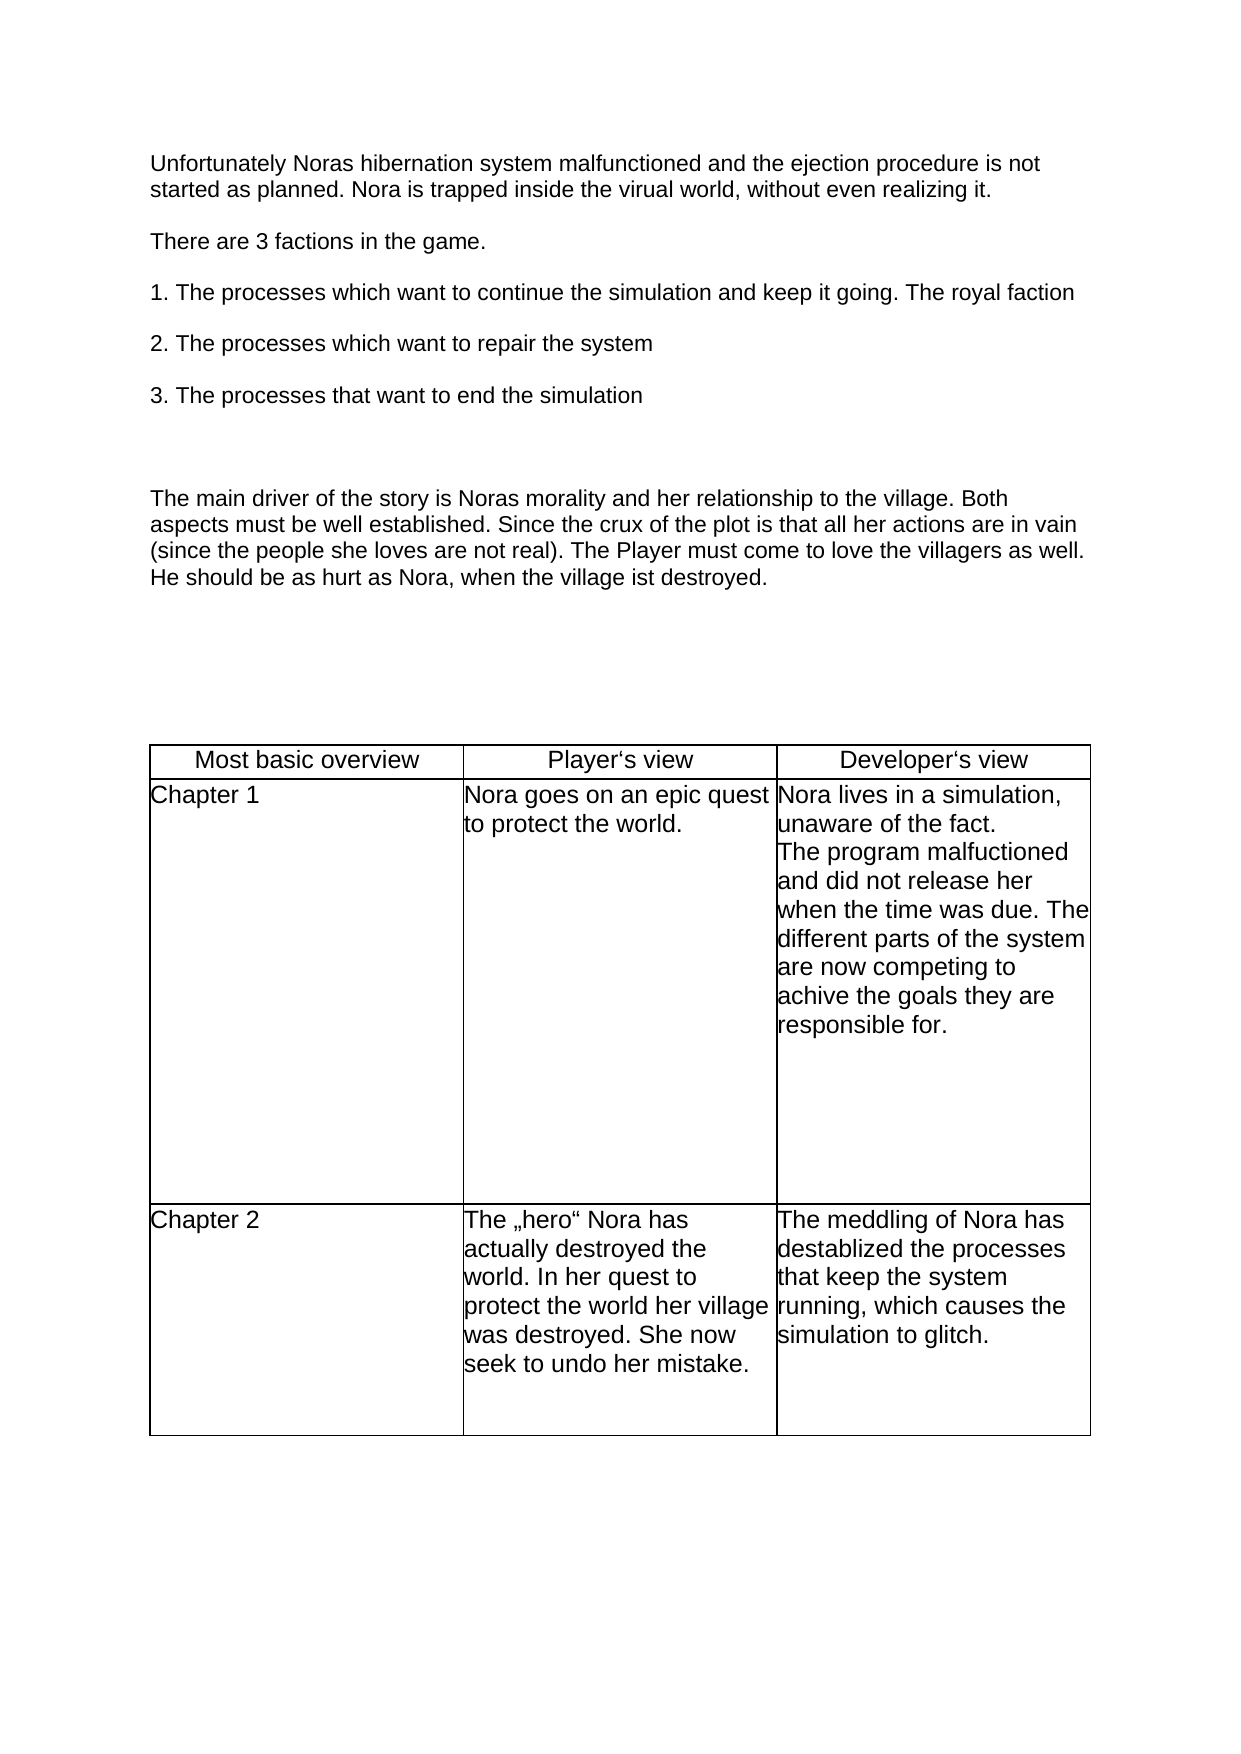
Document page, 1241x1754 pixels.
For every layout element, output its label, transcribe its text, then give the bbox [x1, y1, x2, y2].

text 1. The processes which want to continue the simulation and keep it going. The royal faction [150, 279, 1090, 305]
text 3. The processes that want to end the simulation [150, 382, 1090, 408]
text 2. The processes which want to repair the system [150, 330, 1090, 357]
table_cell Nora goes on an epic quest to protect the world. [464, 780, 776, 1203]
table_cell Nora lives in a simulation, unaware of the fact. The program malfuctioned and did not release her when the time was due. The different parts of the system are now competing to achive the goals they are responsible for. [778, 780, 1090, 1203]
table_header Player‘s view [464, 746, 776, 778]
table_cell The „hero“ Nora has actually destroyed the world. In her quest to protect the world her village was destroyed. She now seek to undo her mistake. [464, 1205, 776, 1434]
table_cell The meddling of Nora has destablized the processes that keep the system running, which causes the simulation to glitch. [778, 1205, 1090, 1434]
table_header Most basic overview [151, 746, 463, 778]
table_cell Chapter 2 [151, 1205, 463, 1434]
text The main driver of the story is Noras morality and her relationship to the village. Both aspects must be well established. Since the crux of the plot is that all her actions are in vain (since the people she loves are not real). The Player must come to love the villagers as well. He should be as hurt as Nora, when the village ist destroyed. [150, 484, 1090, 590]
table_header Developer‘s view [778, 746, 1090, 778]
table_cell Chapter 1 [151, 780, 463, 1203]
text Unfortunately Noras hibernation system malfunctioned and the ejection procedure is not started as planned. Nora is trapped inside the virual world, without even realizing it. [150, 150, 1090, 203]
text There are 3 factions in the game. [150, 228, 1090, 254]
